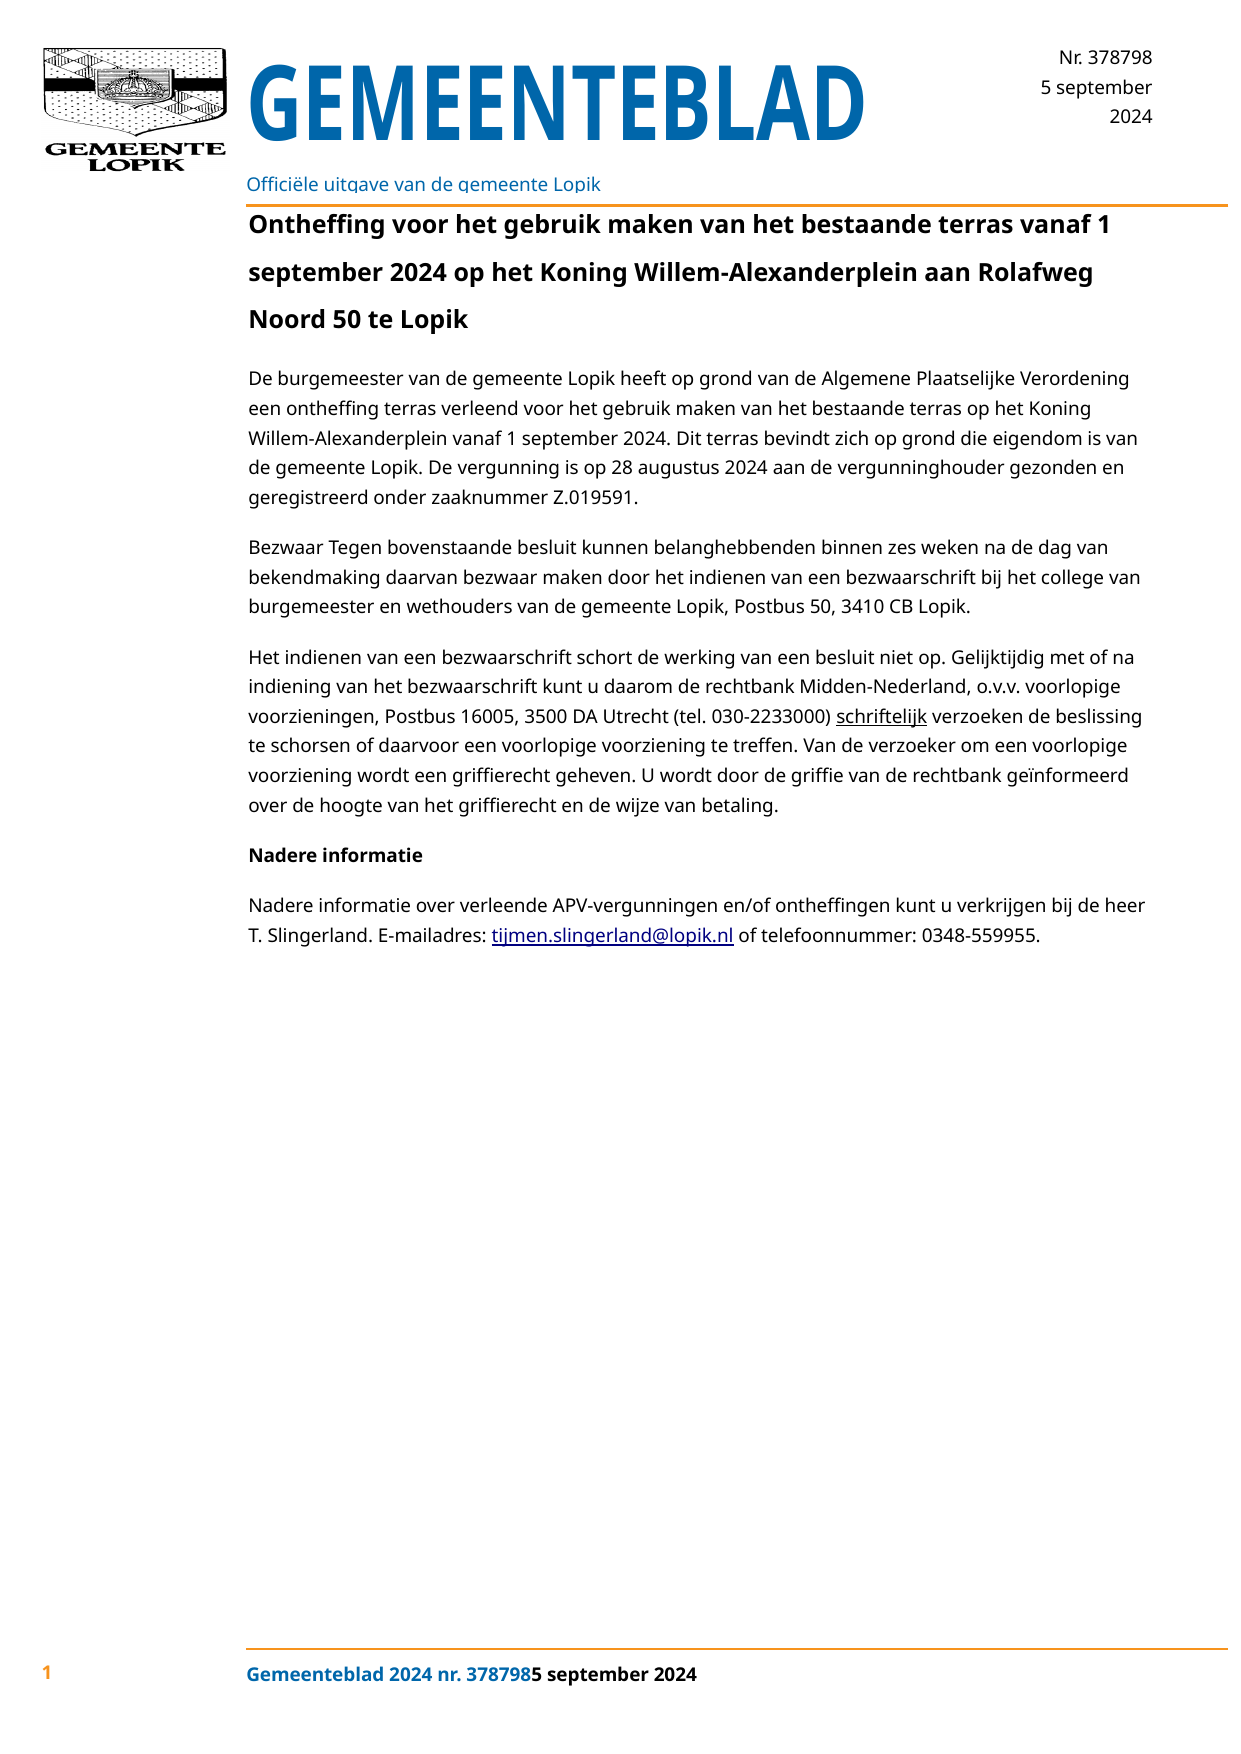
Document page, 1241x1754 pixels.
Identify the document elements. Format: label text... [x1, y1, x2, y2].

text De burgemeester van de gemeente Lopik heeft op grond van de Algemene Plaatselijke Verordening een ontheffing terras verleend voor het gebruik maken van het bestaande terras op het Koning Willem-Alexanderplein vanaf 1 september 2024. Dit terras bevindt zich op grond die eigendom is van de gemeente Lopik. De vergunning is op 28 augustus 2024 aan de vergunninghouder gezonden en geregistreerd onder zaaknummer Z.019591. [248, 366, 1152, 509]
text Bezwaar Tegen bovenstaande besluit kunnen belanghebbenden binnen zes weken na de dag van bekendmaking daarvan bezwaar maken door het indienen van een bezwaarschrift bij het college van burgemeester en wethouders van de gemeente Lopik, Postbus 50, 3410 CB Lopik. [248, 534, 1152, 619]
text Het indienen van een bezwaarschrift schort de werking van een besluit niet op. Gelijktijdig met of na indiening van het bezwaarschrift kunt u daarom de rechtbank Midden-Nederland, o.v.v. voorlopige voorzieningen, Postbus 16005, 3500 DA Utrecht (tel. 030-2233000) schriftelijk verzoeken de beslissing te schorsen of daarvoor een voorlopige voorziening te treffen. Van de verzoeker om een voorlopige voorziening wordt een griffierecht geheven. U wordt door de griffie van de rechtbank geïnformeerd over de hoogte van het griffierecht en de wijze van betaling. [248, 644, 1152, 817]
text Nadere informatie over verleende APV-vergunningen en/of ontheffingen kunt u verkrijgen bij de heer T. Slingerland. E-mailadres: tijmen.slingerland@lopik.nl of telefoonnummer: 0348-559955. [248, 893, 1152, 948]
picture [41, 47, 231, 172]
text Nadere informatie [248, 842, 1152, 868]
text Ontheffing voor het gebruik maken van het bestaande terras vanaf 1 september 2024 op het Koning Willem-Alexanderplein aan Rolafweg Noord 50 te Lopik [248, 207, 1152, 336]
